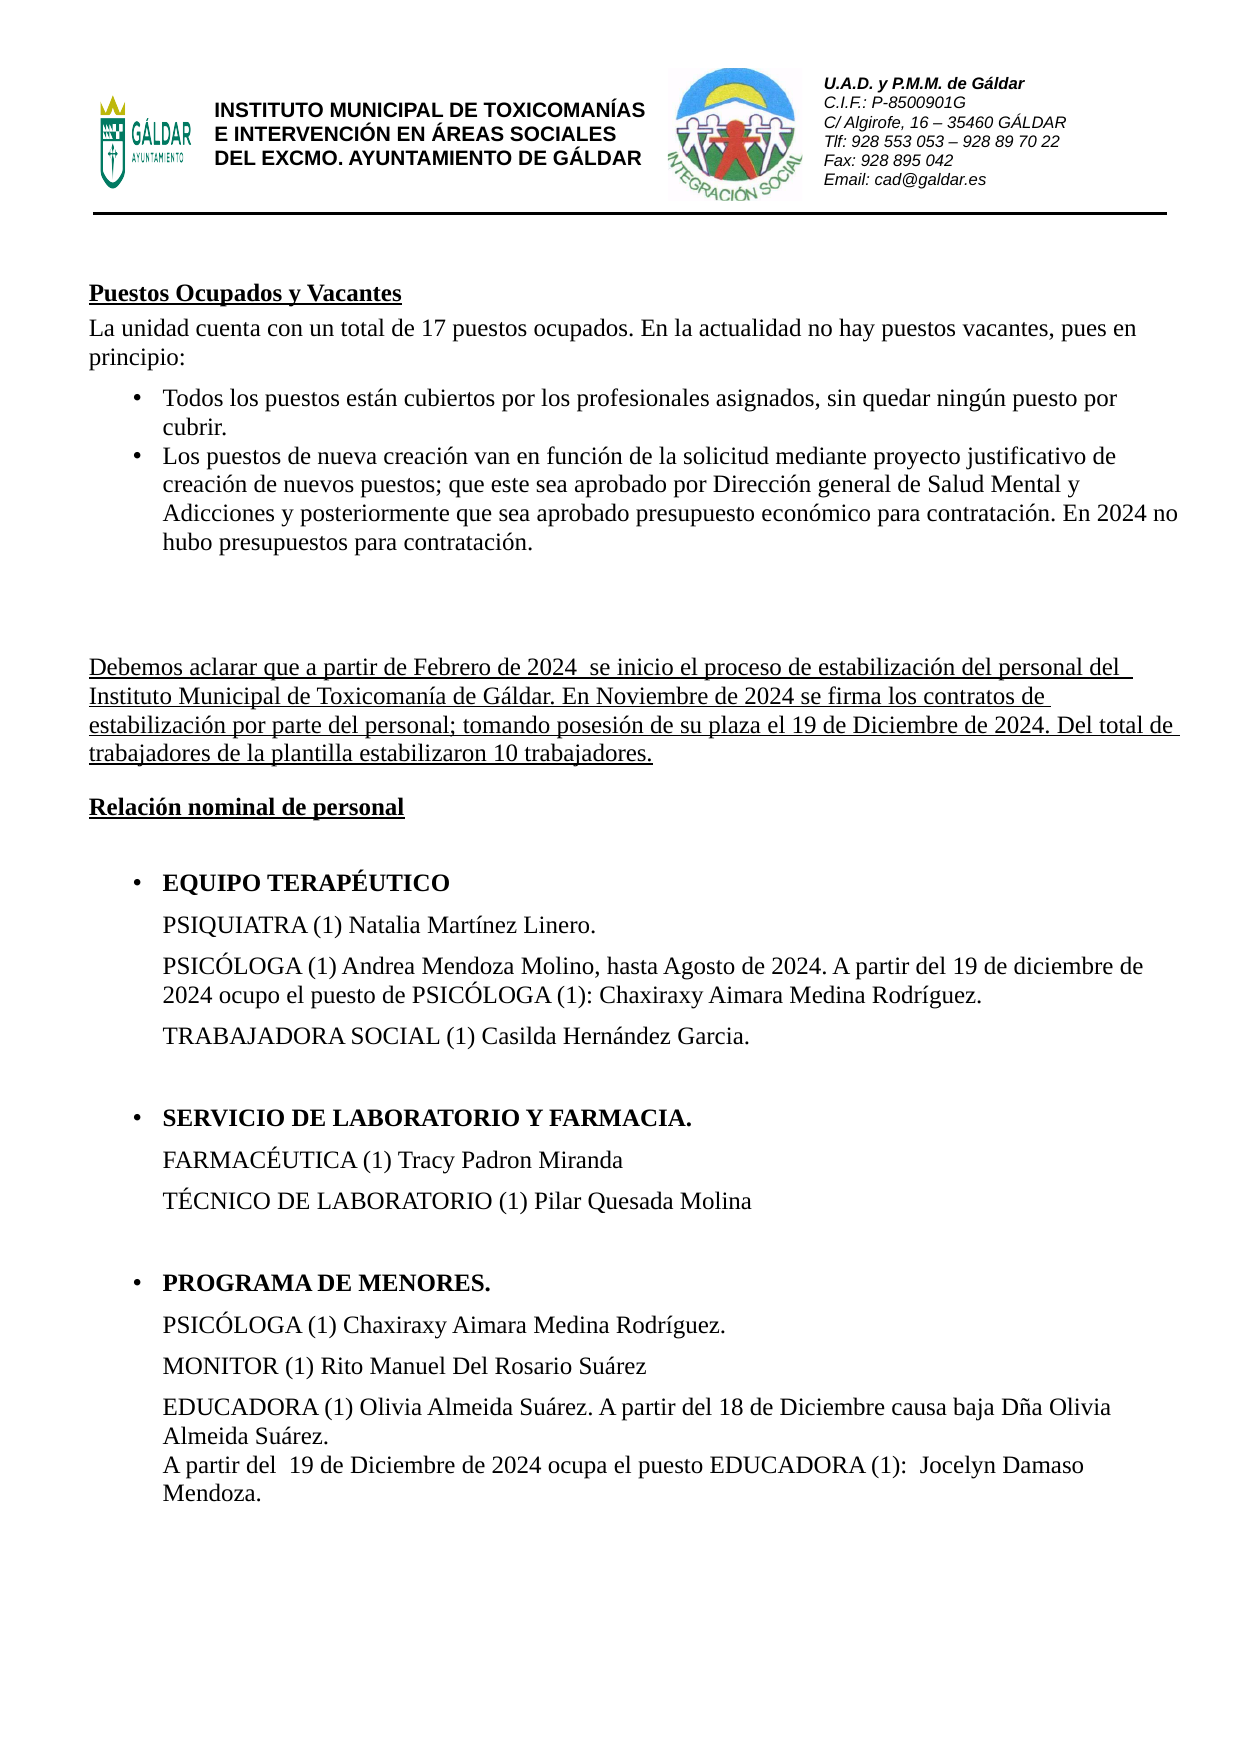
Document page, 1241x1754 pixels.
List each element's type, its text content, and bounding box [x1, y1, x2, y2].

text Debemos aclarar que a partir de Febrero de 2024 se inicio el proceso de estabilización del personal del Instituto Municipal de Toxicomanía de Gáldar. En Noviembre de 2024 se firma los contratos de estabilización por parte del personal; tomando posesión de su plaza el 19 de Diciembre de 2024. Del total de trabajadores de la plantilla estabilizaron 10 trabajadores. [88, 652, 1181, 767]
picture [667, 68, 803, 201]
list PSICÓLOGA (1) Andrea Mendoza Molino, hasta Agosto de 2024. A partir del 19 de diciembre de 2024 ocupo el puesto de PSICÓLOGA (1): Chaxiraxy Aimara Medina Rodríguez. [133, 951, 1181, 1008]
list EQUIPO TERAPÉUTICO [133, 868, 1181, 897]
list Los puestos de nueva creación van en función de la solicitud mediante proyecto justificativo de creación de nuevos puestos; que este sea aprobado por Dirección general de Salud Mental y Adicciones y posteriormente que sea aprobado presupuesto económico para contratación. En 2024 no hubo presupuestos para contratación. [133, 441, 1181, 556]
list PROGRAMA DE MENORES. [133, 1268, 1181, 1297]
list FARMACÉUTICA (1) Tracy Padron Miranda [133, 1145, 1181, 1173]
list PSICÓLOGA (1) Chaxiraxy Aimara Medina Rodríguez. [133, 1310, 1181, 1338]
subtitle Puestos Ocupados y Vacantes [88, 278, 1181, 307]
list TÉCNICO DE LABORATORIO (1) Pilar Quesada Molina [133, 1186, 1181, 1215]
subtitle Relación nominal de personal [88, 792, 1181, 821]
list PSIQUIATRA (1) Natalia Martínez Linero. [133, 910, 1181, 938]
list SERVICIO DE LABORATORIO Y FARMACIA. [133, 1103, 1181, 1132]
picture [91, 71, 199, 212]
list TRABAJADORA SOCIAL (1) Casilda Hernández Garcia. [133, 1021, 1181, 1050]
list MONITOR (1) Rito Manuel Del Rosario Suárez [133, 1351, 1181, 1380]
text La unidad cuenta con un total de 17 puestos ocupados. En la actualidad no hay puestos vacantes, pues en principio: [88, 313, 1181, 371]
list EDUCADORA (1) Olivia Almeida Suárez. A partir del 18 de Diciembre causa baja Dña Olivia Almeida Suárez. [133, 1392, 1181, 1450]
list A partir del 19 de Diciembre de 2024 ocupa el puesto EDUCADORA (1): Jocelyn Damaso Mendoza. [133, 1450, 1181, 1507]
list Todos los puestos están cubiertos por los profesionales asignados, sin quedar ningún puesto por cubrir. [133, 383, 1181, 441]
